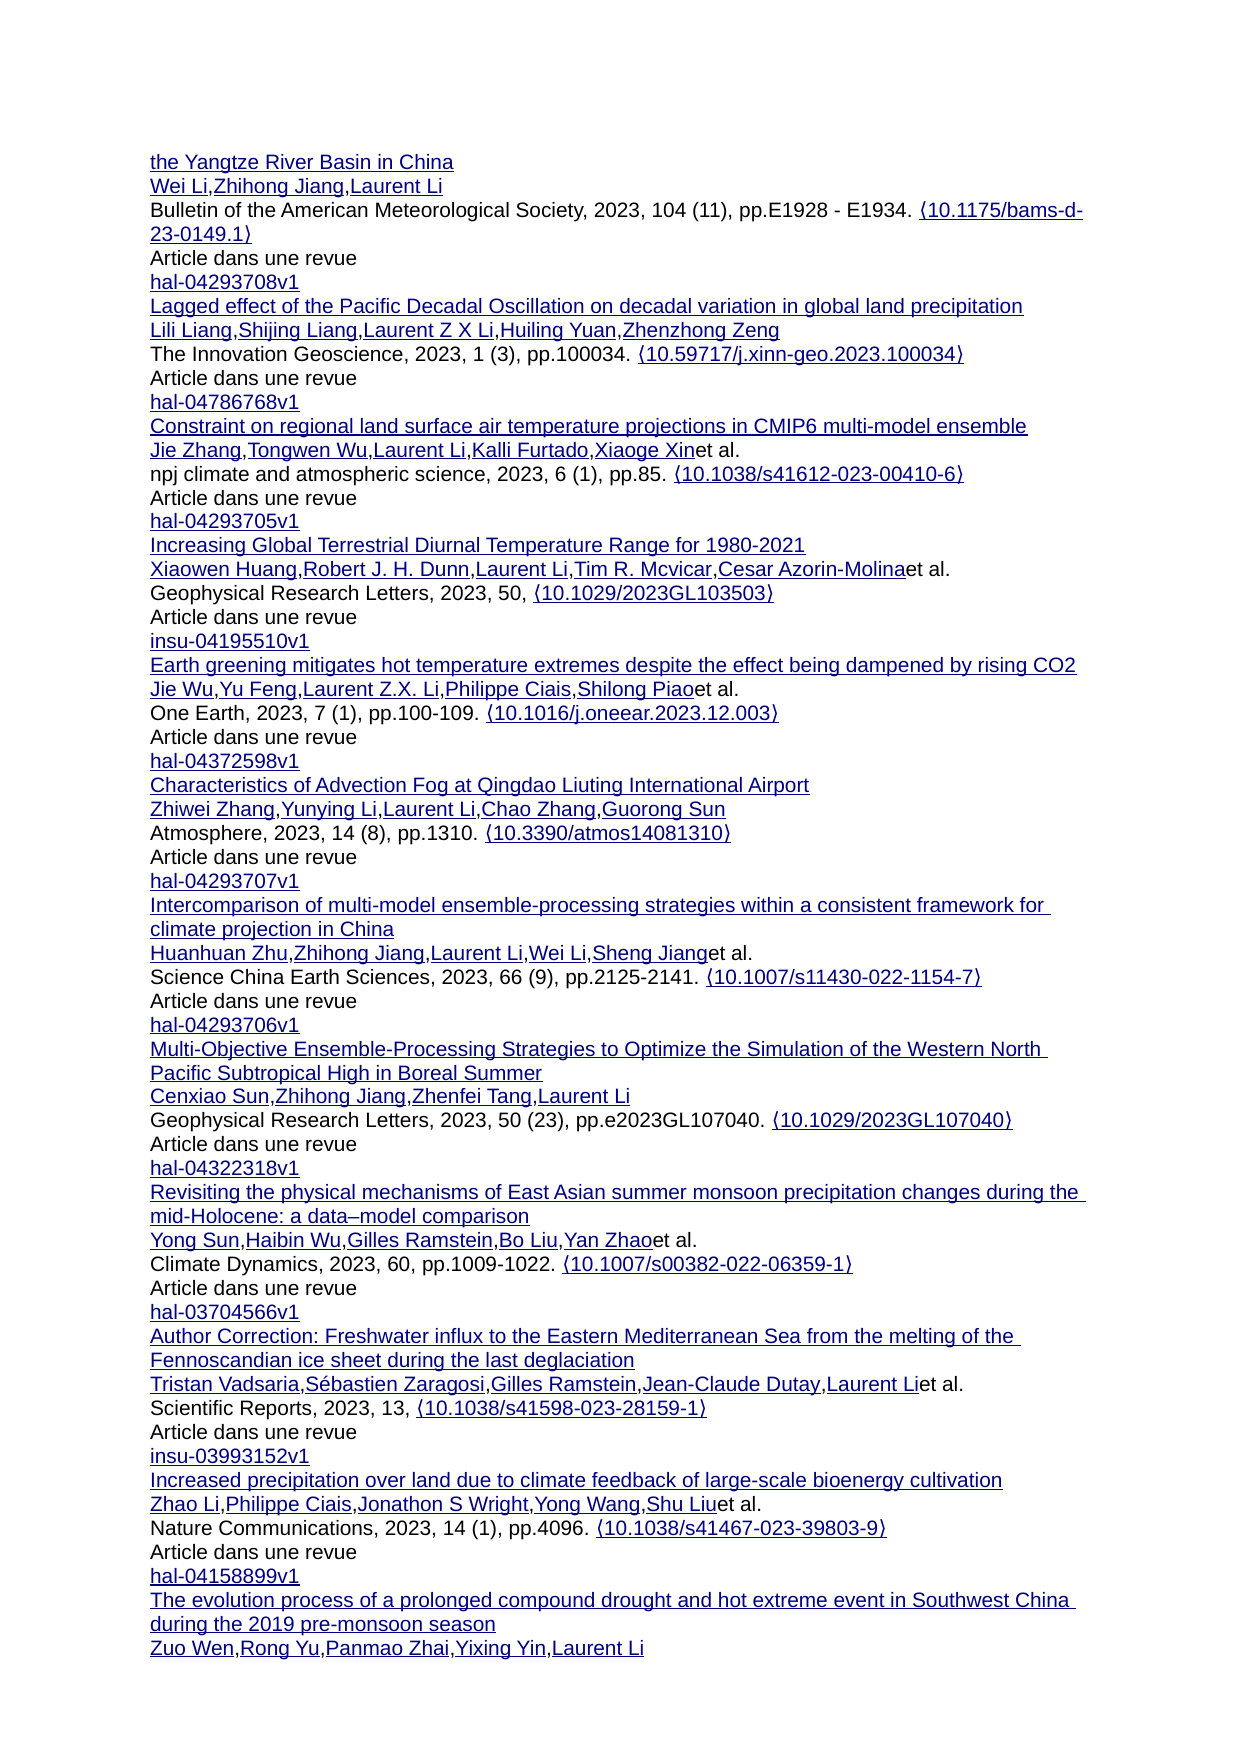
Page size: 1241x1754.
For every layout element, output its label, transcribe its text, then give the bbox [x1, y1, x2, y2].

table_cell Constraint on regional land surface air temperature projections in CMIP6 multi-model ensemble Jie Zhang,Tongwen Wu,Laurent Li,Kalli Furtado,Xiaoge Xinet al. npj climate and atmospheric science, 2023, 6 (1), pp.85. ⟨10.1038/s41612-023-00410-6⟩ Article dans une revue hal-04293705v1 [150, 414, 1090, 533]
table_cell Characteristics of Advection Fog at Qingdao Liuting International Airport Zhiwei Zhang,Yunying Li,Laurent Li,Chao Zhang,Guorong Sun Atmosphere, 2023, 14 (8), pp.1310. ⟨10.3390/atmos14081310⟩ Article dans une revue hal-04293707v1 [150, 773, 1090, 893]
table_cell Increasing Global Terrestrial Diurnal Temperature Range for 1980-2021 Xiaowen Huang,Robert J. H. Dunn,Laurent Li,Tim R. Mcvicar,Cesar Azorin-Molinaet al. Geophysical Research Letters, 2023, 50, ⟨10.1029/2023GL103503⟩ Article dans une revue insu-04195510v1 [150, 533, 1090, 653]
table_cell Multi‐Objective Ensemble‐Processing Strategies to Optimize the Simulation of the Western North Pacific Subtropical High in Boreal Summer Cenxiao Sun,Zhihong Jiang,Zhenfei Tang,Laurent Li Geophysical Research Letters, 2023, 50 (23), pp.e2023GL107040. ⟨10.1029/2023GL107040⟩ Article dans une revue hal-04322318v1 [150, 1036, 1090, 1180]
table_cell Increased precipitation over land due to climate feedback of large-scale bioenergy cultivation Zhao Li,Philippe Ciais,Jonathon S Wright,Yong Wang,Shu Liuet al. Nature Communications, 2023, 14 (1), pp.4096. ⟨10.1038/s41467-023-39803-9⟩ Article dans une revue hal-04158899v1 [150, 1468, 1090, 1587]
table_cell Earth greening mitigates hot temperature extremes despite the effect being dampened by rising CO2 Jie Wu,Yu Feng,Laurent Z.X. Li,Philippe Ciais,Shilong Piaoet al. One Earth, 2023, 7 (1), pp.100-109. ⟨10.1016/j.oneear.2023.12.003⟩ Article dans une revue hal-04372598v1 [150, 653, 1090, 773]
table_cell The evolution process of a prolonged compound drought and hot extreme event in Southwest China during the 2019 pre-monsoon season Zuo Wen,Rong Yu,Panmao Zhai,Yixing Yin,Laurent Li [150, 1588, 1090, 1659]
table_cell the Yangtze River Basin in China Wei Li,Zhihong Jiang,Laurent Li Bulletin of the American Meteorological Society, 2023, 104 (11), pp.E1928 - E1934. ⟨10.1175/bams-d-23-0149.1⟩ Article dans une revue hal-04293708v1 [150, 150, 1090, 294]
table_cell Lagged effect of the Pacific Decadal Oscillation on decadal variation in global land precipitation Lili Liang,Shijing Liang,Laurent Z X Li,Huiling Yuan,Zhenzhong Zeng The Innovation Geoscience, 2023, 1 (3), pp.100034. ⟨10.59717/j.xinn-geo.2023.100034⟩ Article dans une revue hal-04786768v1 [150, 294, 1090, 413]
table_cell Revisiting the physical mechanisms of East Asian summer monsoon precipitation changes during the mid-Holocene: a data–model comparison Yong Sun,Haibin Wu,Gilles Ramstein,Bo Liu,Yan Zhaoet al. Climate Dynamics, 2023, 60, pp.1009-1022. ⟨10.1007/s00382-022-06359-1⟩ Article dans une revue hal-03704566v1 [150, 1180, 1090, 1324]
table_cell Intercomparison of multi-model ensemble-processing strategies within a consistent framework for climate projection in China Huanhuan Zhu,Zhihong Jiang,Laurent Li,Wei Li,Sheng Jianget al. Science China Earth Sciences, 2023, 66 (9), pp.2125-2141. ⟨10.1007/s11430-022-1154-7⟩ Article dans une revue hal-04293706v1 [150, 893, 1090, 1036]
table_cell Author Correction: Freshwater influx to the Eastern Mediterranean Sea from the melting of the Fennoscandian ice sheet during the last deglaciation Tristan Vadsaria,Sébastien Zaragosi,Gilles Ramstein,Jean-Claude Dutay,Laurent Liet al. Scientific Reports, 2023, 13, ⟨10.1038/s41598-023-28159-1⟩ Article dans une revue insu-03993152v1 [150, 1324, 1090, 1468]
